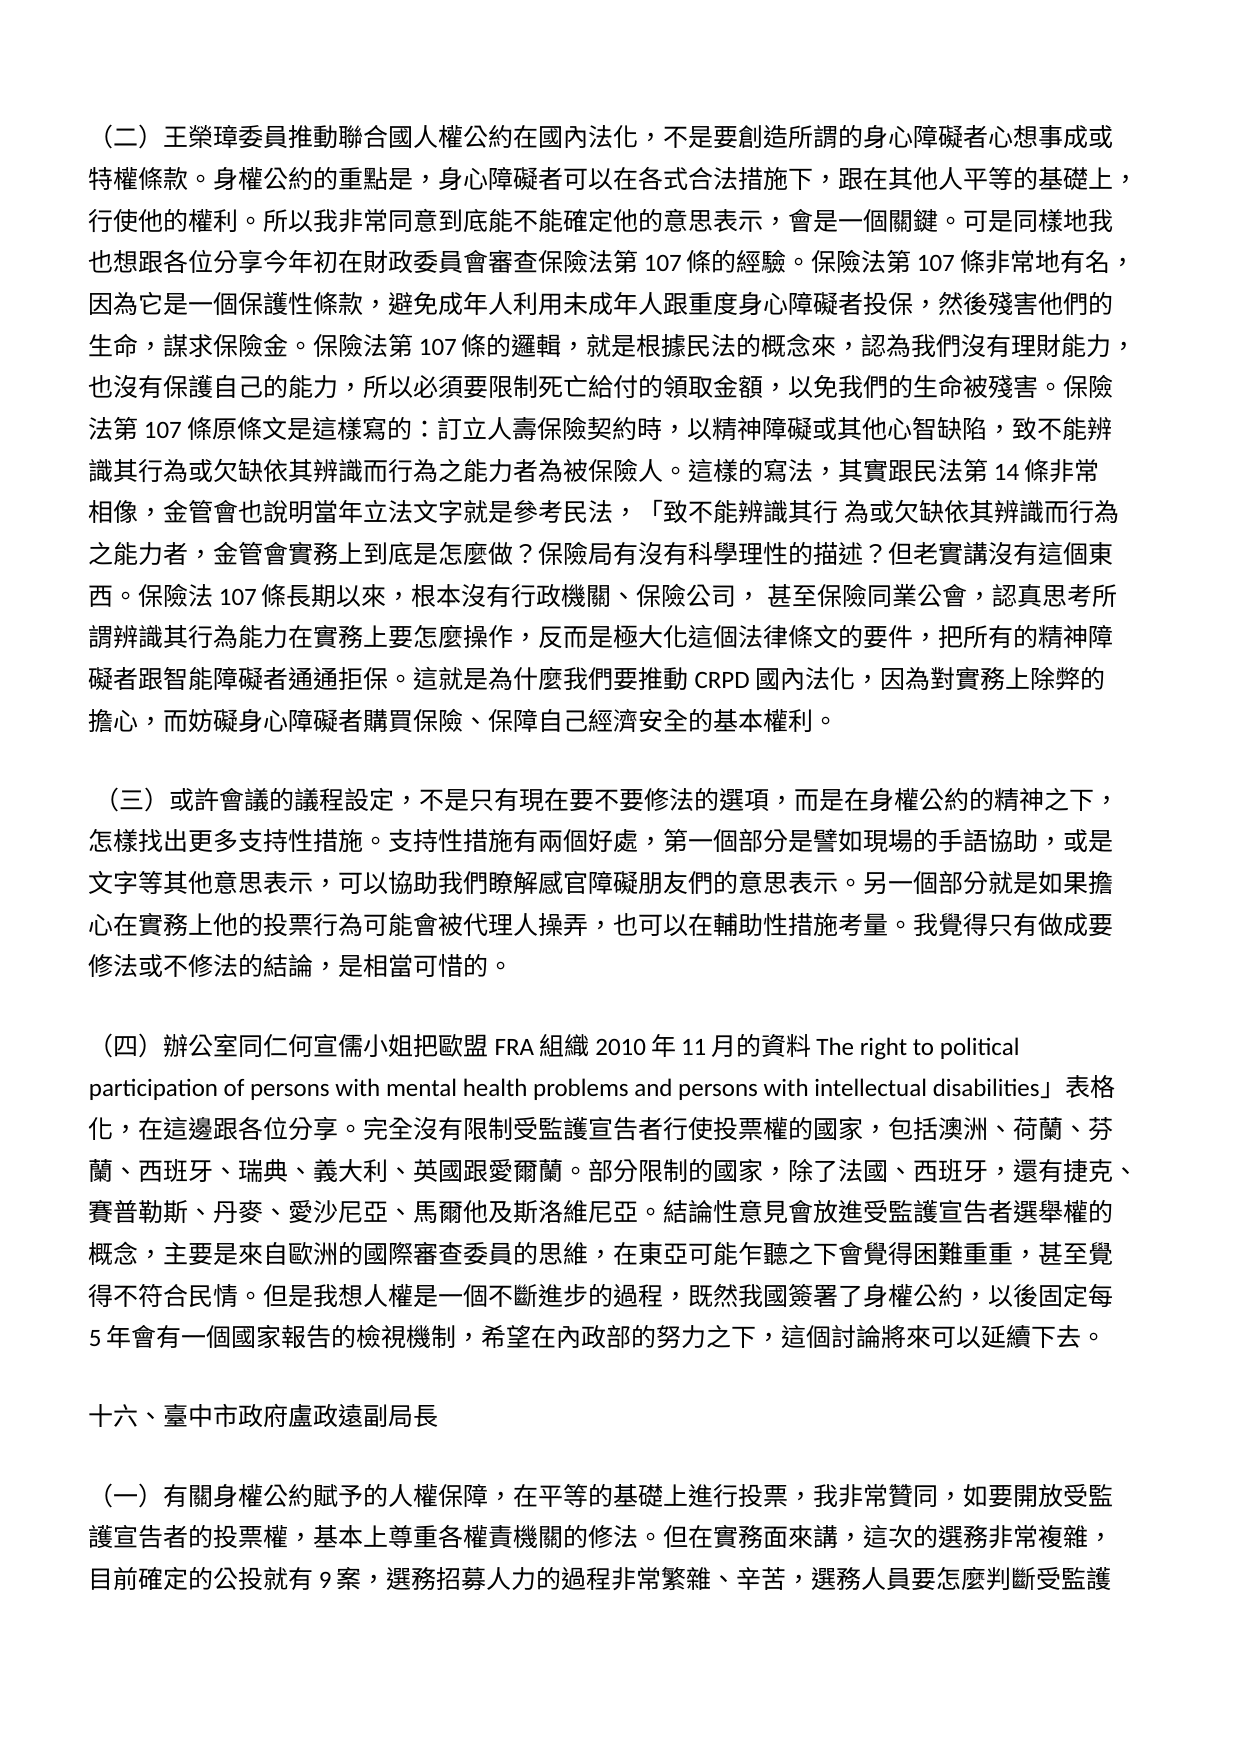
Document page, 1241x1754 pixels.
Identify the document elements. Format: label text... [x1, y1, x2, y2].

text （一）有關身權公約賦予的人權保障，在平等的基礎上進行投票，我非常贊同，如要開放受監護宣告者的投票權，基本上尊重各權責機關的修法。但在實務面來講，這次的選務非常複雜，目前確定的公投就有9案，選務招募人力的過程非常繁雜、辛苦，選務人員要怎麼判斷受監護 [89, 1471, 1122, 1596]
text （四）辦公室同仁何宣儒小姐把歐盟 FRA 組織 2010年11月的資料The right to political participation of persons with mental health problems and persons with intellectual disabilities」表格化，在這邊跟各位分享。完全沒有限制受監護宣告者行使投票權的國家，包括澳洲、荷蘭、芬蘭、西班牙、瑞典、義大利、英國跟愛爾蘭。部分限制的國家，除了法國、西班牙，還有捷克、賽普勒斯、丹麥、愛沙尼亞、馬爾他及斯洛維尼亞。結論性意見會放進受監護宣告者選舉權的概念，主要是來自歐洲的國際審查委員的思維，在東亞可能乍聽之下會覺得困難重重，甚至覺得不符合民情。但是我想人權是一個不斷進步的過程，既然我國簽署了身權公約，以後固定每 5年會有一個國家報告的檢視機制，希望在內政部的努力之下，這個討論將來可以延續下去。 [89, 1021, 1122, 1354]
text 十六、臺中市政府盧政遠副局長 [89, 1391, 1122, 1433]
text （三）或許會議的議程設定，不是只有現在要不要修法的選項，而是在身權公約的精神之下，怎樣找出更多支持性措施。支持性措施有兩個好處，第一個部分是譬如現場的手語協助，或是文字等其他意思表示，可以協助我們瞭解感官障礙朋友們的意思表示。另一個部分就是如果擔心在實務上他的投票行為可能會被代理人操弄，也可以在輔助性措施考量。我覺得只有做成要修法或不修法的結論，是相當可惜的。 [89, 775, 1122, 983]
text （二）王榮璋委員推動聯合國人權公約在國內法化，不是要創造所謂的身心障礙者心想事成或特權條款。身權公約的重點是，身心障礙者可以在各式合法措施下，跟在其他人平等的基礎上，行使他的權利。所以我非常同意到底能不能確定他的意思表示，會是一個關鍵。可是同樣地我也想跟各位分享今年初在財政委員會審查保險法第107條的經驗。保險法第107 條非常地有名，因為它是一個保護性條款，避免成年人利用未成年人跟重度身心障礙者投保，然後殘害他們的生命，謀求保險金。保險法第107條的邏輯，就是根據民法的概念來，認為我們沒有理財能力，也沒有保護自己的能力，所以必須要限制死亡給付的領取金額，以免我們的生命被殘害。保險法第107 條原條文是這樣寫的：訂立人壽保險契約時，以精神障礙或其他心智缺陷，致不能辨識其行為或欠缺依其辨識而行為之能力者為被保險人。這樣的寫法，其實跟民法第14條非常相像，金管會也說明當年立法文字就是參考民法，「致不能辨識其行 為或欠缺依其辨識而行為之能力者，金管會實務上到底是怎麼做？保險局有沒有科學理性的描述？但老實講沒有這個東西。保險法107條長期以來，根本沒有行政機關、保險公司， 甚至保險同業公會，認真思考所謂辨識其行為能力在實務上要怎麼操作，反而是極大化這個法律條文的要件，把所有的精神障礙者跟智能障礙者通通拒保。這就是為什麼我們要推動 CRPD 國內法化，因為對實務上除弊的擔心，而妨礙身心障礙者購買保險、保障自己經濟安全的基本權利。 [89, 112, 1122, 737]
